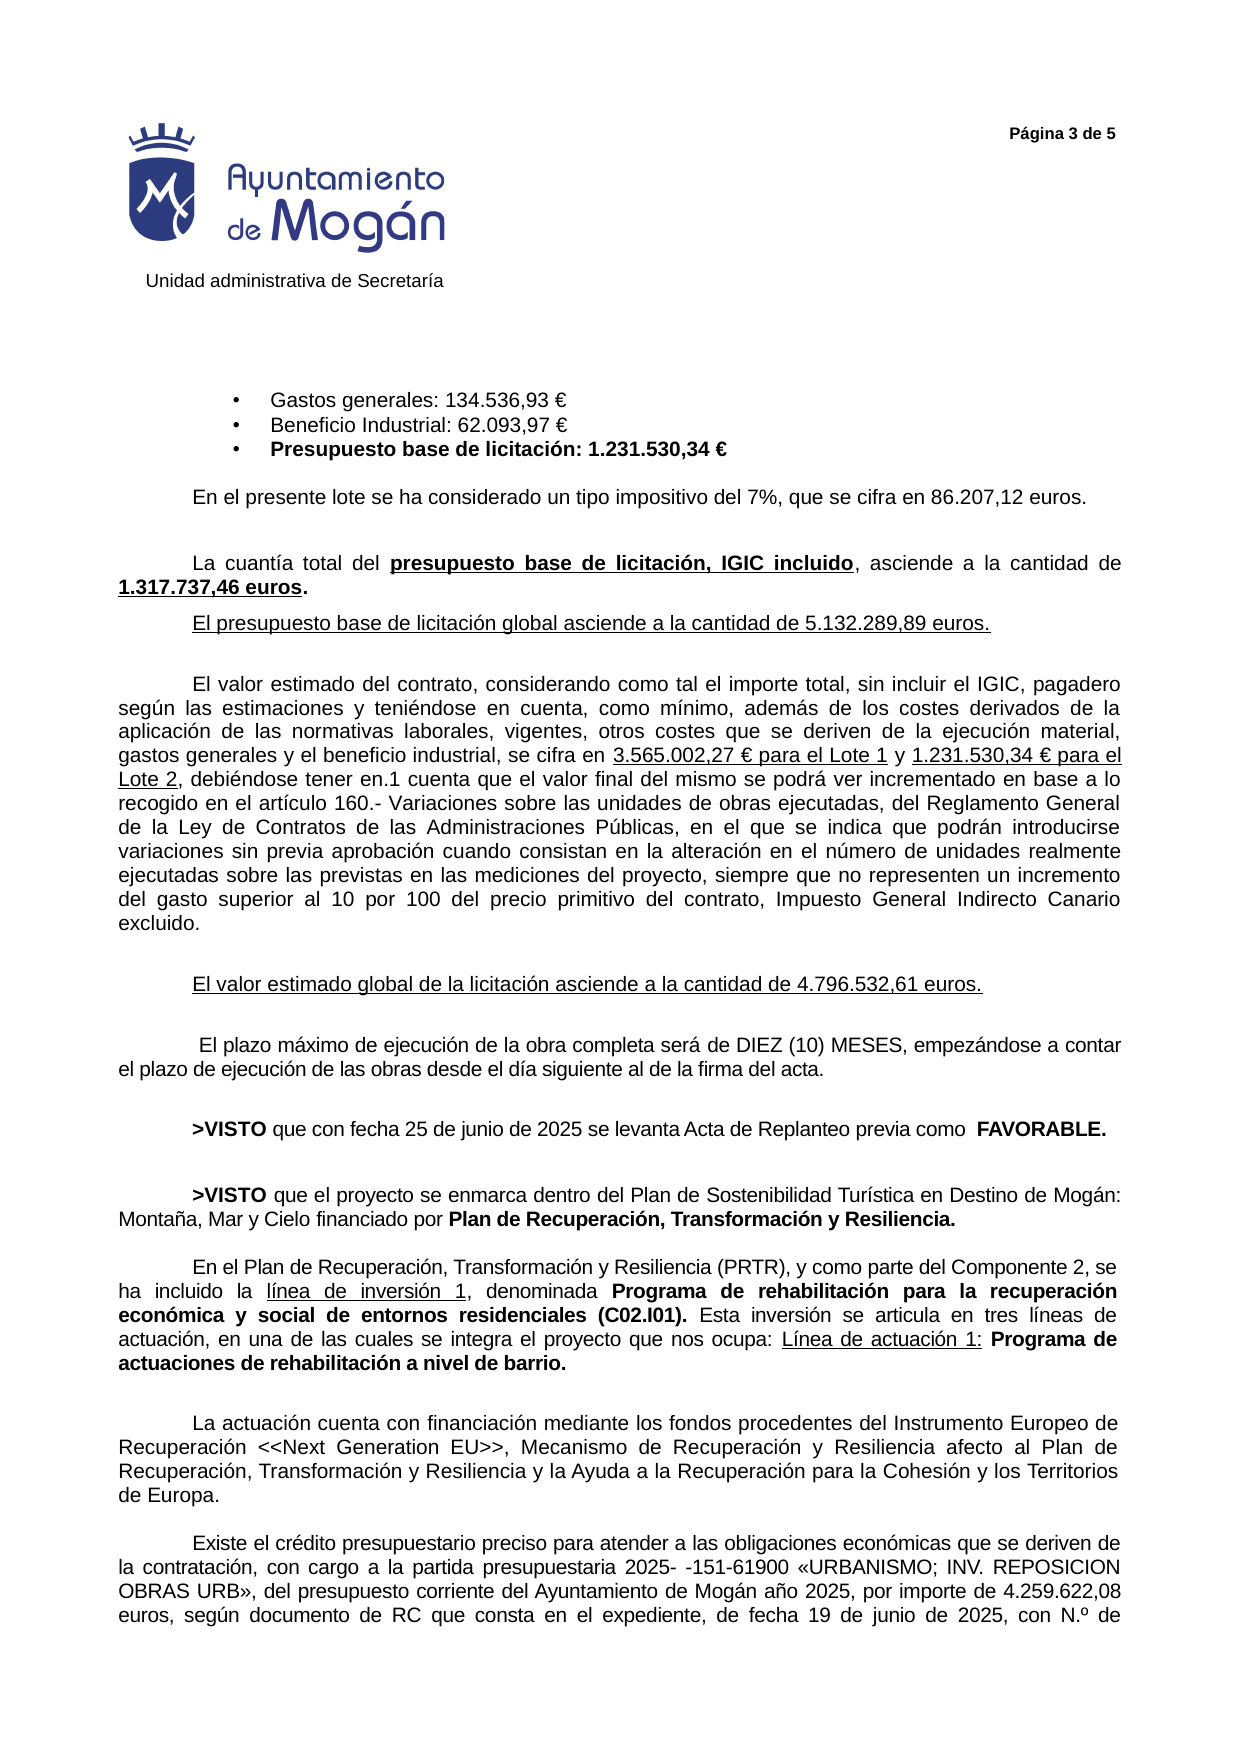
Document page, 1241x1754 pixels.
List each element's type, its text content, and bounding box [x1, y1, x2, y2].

text En el presente lote se ha considerado un tipo impositivo del 7%, que se cifra en 86.207,12 euros. [118, 484, 1122, 508]
text El valor estimado del contrato, considerando como tal el importe total, sin incluir el IGIC, pagadero según las estimaciones y teniéndose en cuenta, como mínimo, además de los costes derivados de la aplicación de las normativas laborales, vigentes, otros costes que se deriven de la ejecución material, gastos generales y el beneficio industrial, se cifra en 3.565.002,27 € para el Lote 1 y 1.231.530,34 € para el Lote 2, debiéndose tener en.1 cuenta que el valor final del mismo se podrá ver incrementado en base a lo recogido en el artículo 160.- Variaciones sobre las unidades de obras ejecutadas, del Reglamento General de la Ley de Contratos de las Administraciones Públicas, en el que se indica que podrán introducirse variaciones sin previa aprobación cuando consistan en la alteración en el número de unidades realmente ejecutadas sobre las previstas en las mediciones del proyecto, siempre que no representen un incremento del gasto superior al 10 por 100 del precio primitivo del contrato, Impuesto General Indirecto Canario excluido. [118, 671, 1122, 935]
text En el Plan de Recuperación, Transformación y Resiliencia (PRTR), y como parte del Componente 2, se ha incluido la línea de inversión 1, denominada Programa de rehabilitación para la recuperación económica y social de entornos residenciales (C02.I01). Esta inversión se articula en tres líneas de actuación, en una de las cuales se integra el proyecto que nos ocupa: Línea de actuación 1: Programa de actuaciones de rehabilitación a nivel de barrio. [118, 1255, 1117, 1375]
text >VISTO que con fecha 25 de junio de 2025 se levanta Acta de Replanteo previa como FAVORABLE. [118, 1117, 1122, 1141]
list Presupuesto base de licitación: 1.231.530,34 € [233, 436, 1122, 461]
text Existe el crédito presupuestario preciso para atender a las obligaciones económicas que se deriven de la contratación, con cargo a la partida presupuestaria 2025- -151-61900 «URBANISMO; INV. REPOSICION OBRAS URB», del presupuesto corriente del Ayuntamiento de Mogán año 2025, por importe de 4.259.622,08 euros, según documento de RC que consta en el expediente, de fecha 19 de junio de 2025, con N.º de [118, 1531, 1122, 1627]
text >VISTO que el proyecto se enmarca dentro del Plan de Sostenibilidad Turística en Destino de Mogán: Montaña, Mar y Cielo financiado por Plan de Recuperación, Transformación y Resiliencia. [118, 1183, 1122, 1231]
text El valor estimado global de la licitación asciende a la cantidad de 4.796.532,61 euros. [118, 972, 1122, 996]
text La actuación cuenta con financiación mediante los fondos procedentes del Instrumento Europeo de Recuperación <<Next Generation EU>>, Mecanismo de Recuperación y Resiliencia afecto al Plan de Recuperación, Transformación y Resiliencia y la Ayuda a la Recuperación para la Cohesión y los Territorios de Europa. [118, 1411, 1119, 1507]
text La cuantía total del presupuesto base de licitación, IGIC incluido, asciende a la cantidad de 1.317.737,46 euros. [118, 551, 1122, 599]
list Gastos generales: 134.536,93 € [233, 388, 1122, 412]
text El presupuesto base de licitación global asciende a la cantidad de 5.132.289,89 euros. [118, 611, 1122, 635]
picture [128, 123, 445, 259]
text El plazo máximo de ejecución de la obra completa será de DIEZ (10) MESES, empezándose a contar el plazo de ejecución de las obras desde el día siguiente al de la firma del acta. [118, 1033, 1122, 1081]
list Beneficio Industrial: 62.093,97 € [233, 412, 1122, 436]
